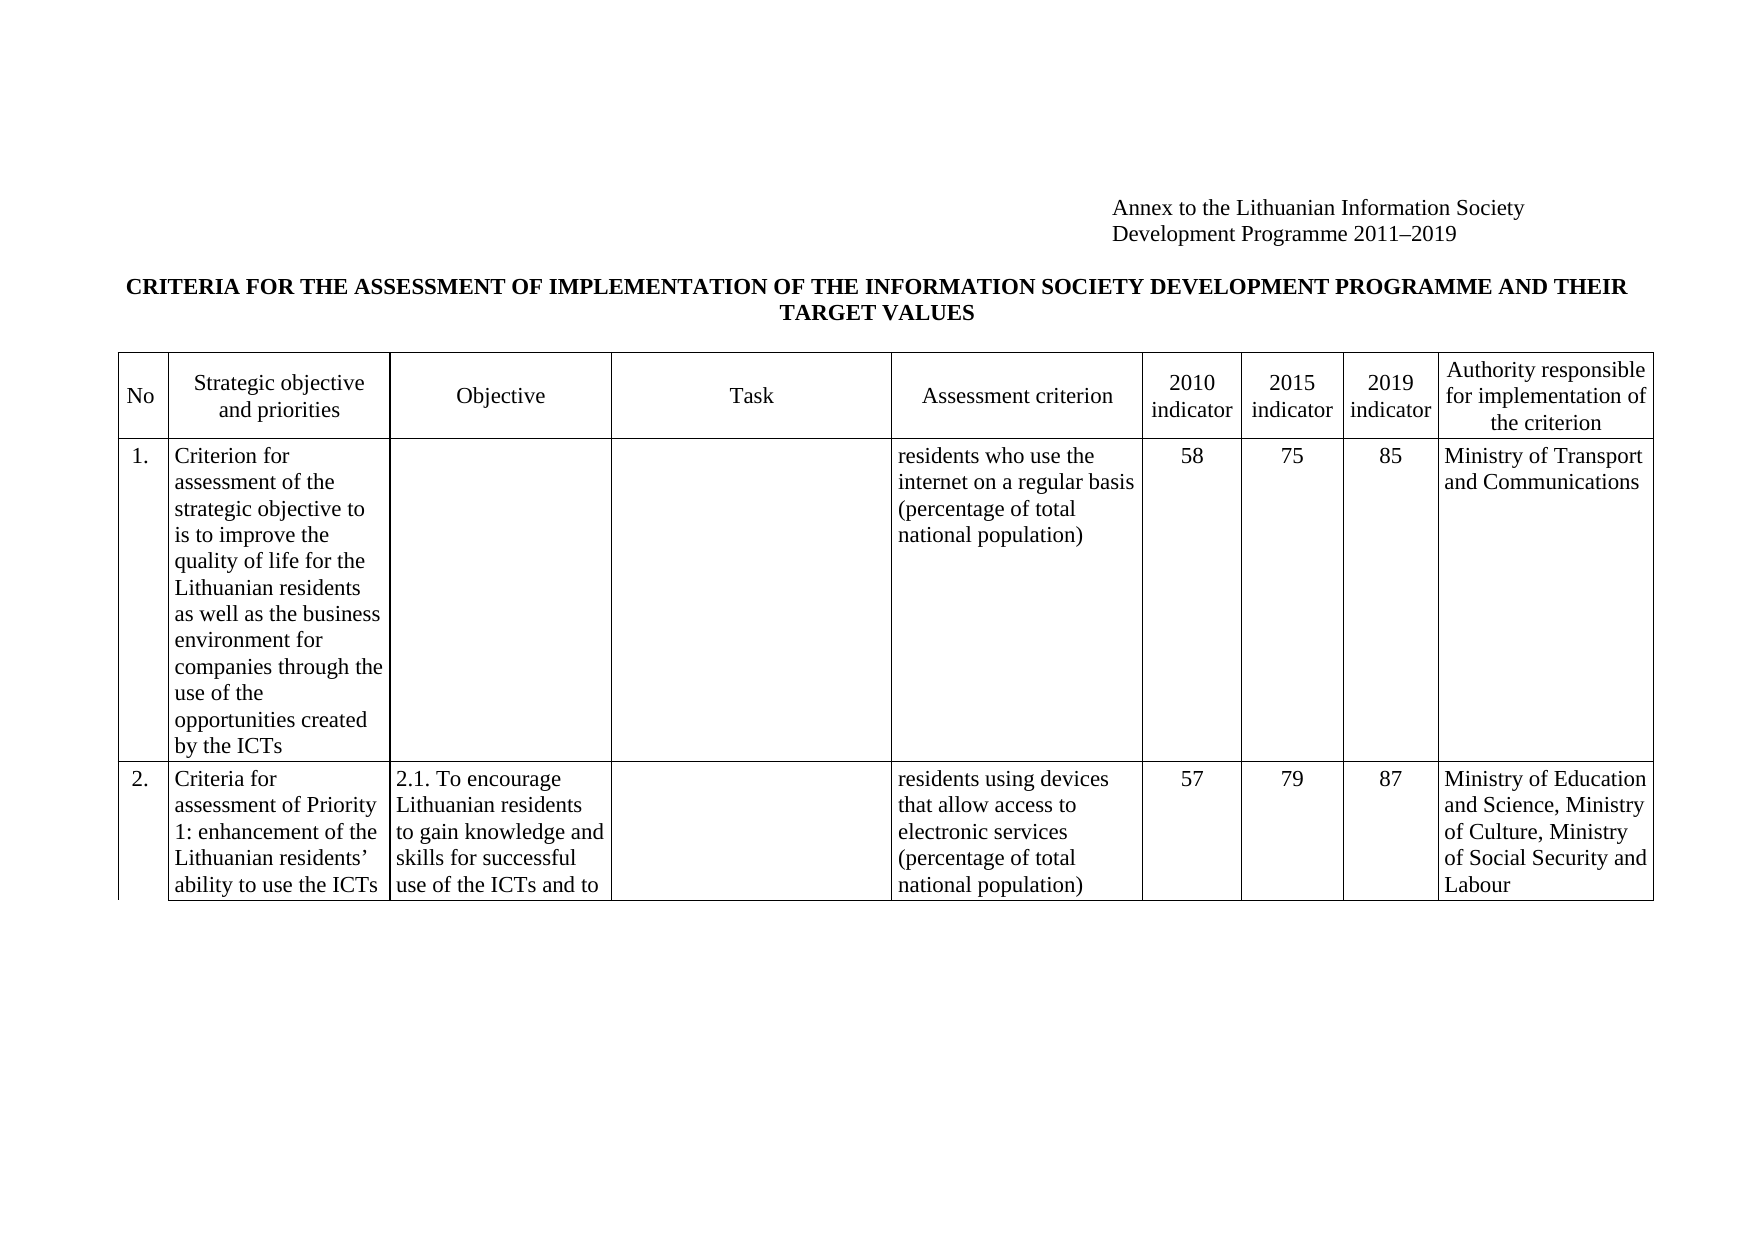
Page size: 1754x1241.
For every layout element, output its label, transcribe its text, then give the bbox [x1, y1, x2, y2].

table_cell Ministry of Transport and Communications [1439, 439, 1653, 761]
table_cell residents who use the internet on a regular basis (percentage of total national population) [892, 439, 1142, 761]
table_header 2015 indicator [1242, 353, 1343, 438]
table_cell [612, 762, 891, 900]
table_header Assessment criterion [892, 353, 1142, 438]
table_cell Ministry of Education and Science, Ministry of Culture, Ministry of Social Security and Labour [1439, 762, 1653, 900]
text CRITERIA FOR THE ASSESSMENT OF IMPLEMENTATION OF THE INFORMATION SOCIETY DEVELOPMENT PROGRAMME AND THEIR TARGET VALUES [118, 273, 1636, 326]
table_cell [391, 439, 611, 761]
table_cell 75 [1242, 439, 1343, 761]
table_cell [612, 439, 891, 761]
table_cell 57 [1143, 762, 1241, 900]
text Annex to the Lithuanian Information Society Development Programme 2011–2019 [1112, 194, 1640, 247]
table_cell 1. [119, 439, 168, 761]
table_header Strategic objective and priorities [169, 353, 389, 438]
table_cell 2.1. To encourage Lithuanian residents to gain knowledge and skills for successful use of the ICTs and to [391, 762, 611, 900]
table_cell 58 [1143, 439, 1241, 761]
table_header Authority responsible for implementation of the criterion [1439, 353, 1653, 438]
table_header Task [612, 353, 891, 438]
table_header Objective [391, 353, 611, 438]
table_cell residents using devices that allow access to electronic services (percentage of total national population) [892, 762, 1142, 900]
table_header 2019 indicator [1344, 353, 1438, 438]
table_cell Criterion for assessment of the strategic objective to is to improve the quality of life for the Lithuanian residents as well as the business environment for companies through the use of the opportunities created by the ICTs [169, 439, 389, 761]
table_cell 2. [119, 762, 168, 900]
table_cell Criteria for assessment of Priority 1: enhancement of the Lithuanian residents’ ability to use the ICTs [169, 762, 389, 900]
table_header No [119, 353, 168, 438]
table_cell 87 [1344, 762, 1438, 900]
table_cell 85 [1344, 439, 1438, 761]
table_header 2010 indicator [1143, 353, 1241, 438]
table_cell 79 [1242, 762, 1343, 900]
